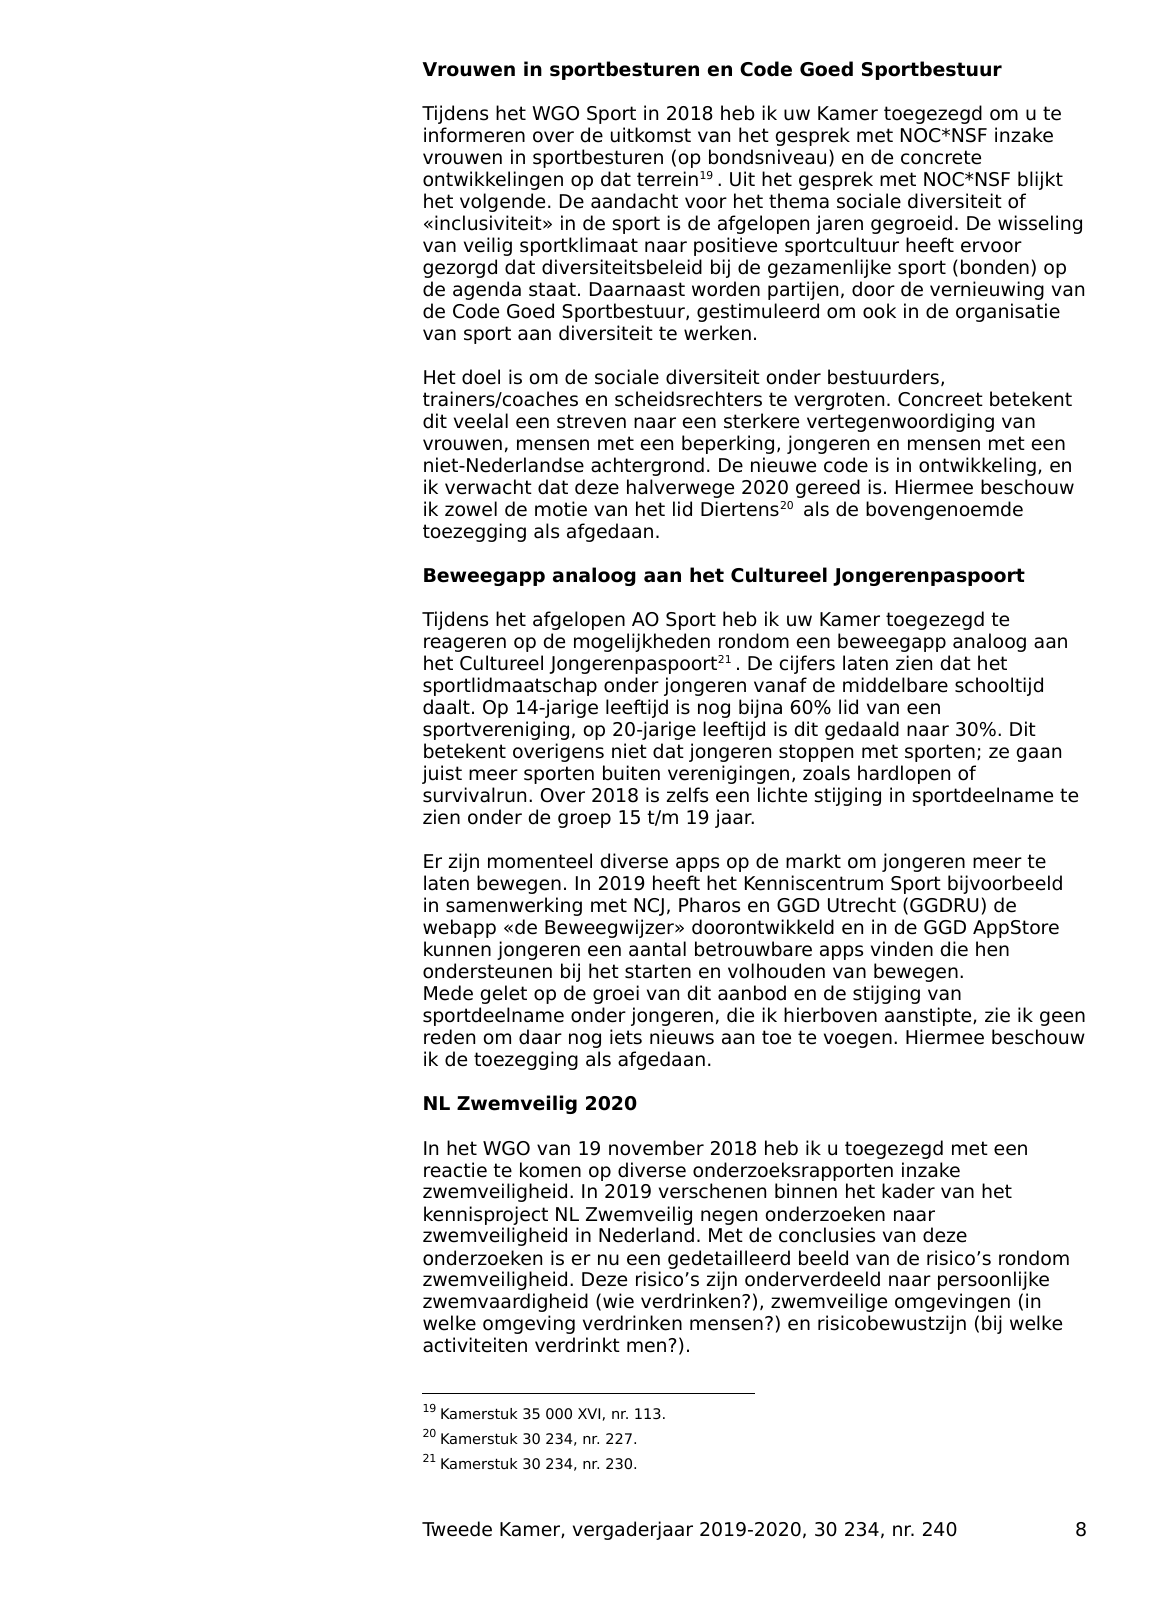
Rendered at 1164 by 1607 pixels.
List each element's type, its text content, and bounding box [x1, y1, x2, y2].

text Kamerstuk 30 234, nr. 227. [422, 1427, 1087, 1449]
text Kamerstuk 35 000 XVI, nr. 113. [422, 1402, 1087, 1424]
subtitle NL Zwemveilig 2020 [422, 1093, 1087, 1115]
text Tijdens het WGO Sport in 2018 heb ik uw Kamer toegezegd om u te informeren over de uitkomst van het gesprek met NOC*NSF inzake vrouwen in sportbesturen (op bondsniveau) en de concrete ontwikkelingen op dat terrein. Uit het gesprek met NOC*NSF blijkt het volgende. De aandacht voor het thema sociale diversiteit of «inclusiviteit» in de sport is de afgelopen jaren gegroeid. De wisseling van veilig sportklimaat naar positieve sportcultuur heeft ervoor gezorgd dat diversiteitsbeleid bij de gezamenlijke sport (bonden) op de agenda staat. Daarnaast worden partijen, door de vernieuwing van de Code Goed Sportbestuur, gestimuleerd om ook in de organisatie van sport aan diversiteit te werken. [422, 103, 1087, 345]
subtitle Vrouwen in sportbesturen en Code Goed Sportbestuur [422, 59, 1087, 81]
text Er zijn momenteel diverse apps op de markt om jongeren meer te laten bewegen. In 2019 heeft het Kenniscentrum Sport bijvoorbeeld in samenwerking met NCJ, Pharos en GGD Utrecht (GGDRU) de webapp «de Beweegwijzer» doorontwikkeld en in de GGD AppStore kunnen jongeren een aantal betrouwbare apps vinden die hen ondersteunen bij het starten en volhouden van bewegen. [422, 851, 1087, 983]
text Kamerstuk 30 234, nr. 230. [422, 1452, 1087, 1474]
text In het WGO van 19 november 2018 heb ik u toegezegd met een reactie te komen op diverse onderzoeksrapporten inzake zwemveiligheid. In 2019 verschenen binnen het kader van het kennisproject NL Zwemveilig negen onderzoeken naar zwemveiligheid in Nederland. Met de conclusies van deze onderzoeken is er nu een gedetailleerd beeld van de risico’s rondom zwemveiligheid. Deze risico’s zijn onderverdeeld naar persoonlijke zwemvaardigheid (wie verdrinken?), zwemveilige omgevingen (in welke omgeving verdrinken mensen?) en risicobewustzijn (bij welke activiteiten verdrinkt men?). [422, 1137, 1087, 1357]
text Tijdens het afgelopen AO Sport heb ik uw Kamer toegezegd te reageren op de mogelijkheden rondom een beweegapp analoog aan het Cultureel Jongerenpaspoort. De cijfers laten zien dat het sportlidmaatschap onder jongeren vanaf de middelbare schooltijd daalt. Op 14-jarige leeftijd is nog bijna 60% lid van een sportvereniging, op 20-jarige leeftijd is dit gedaald naar 30%. Dit betekent overigens niet dat jongeren stoppen met sporten; ze gaan juist meer sporten buiten verenigingen, zoals hardlopen of survivalrun. Over 2018 is zelfs een lichte stijging in sportdeelname te zien onder de groep 15 t/m 19 jaar. [422, 609, 1087, 829]
text Mede gelet op de groei van dit aanbod en de stijging van sportdeelname onder jongeren, die ik hierboven aanstipte, zie ik geen reden om daar nog iets nieuws aan toe te voegen. Hiermee beschouw ik de toezegging als afgedaan. [422, 983, 1087, 1071]
text Het doel is om de sociale diversiteit onder bestuurders, trainers/coaches en scheidsrechters te vergroten. Concreet betekent dit veelal een streven naar een sterkere vertegenwoordiging van vrouwen, mensen met een beperking, jongeren en mensen met een niet-Nederlandse achtergrond. De nieuwe code is in ontwikkeling, en ik verwacht dat deze halverwege 2020 gereed is. Hiermee beschouw ik zowel de motie van het lid Diertens als de bovengenoemde toezegging als afgedaan. [422, 367, 1087, 543]
subtitle Beweegapp analoog aan het Cultureel Jongerenpaspoort [422, 565, 1087, 587]
